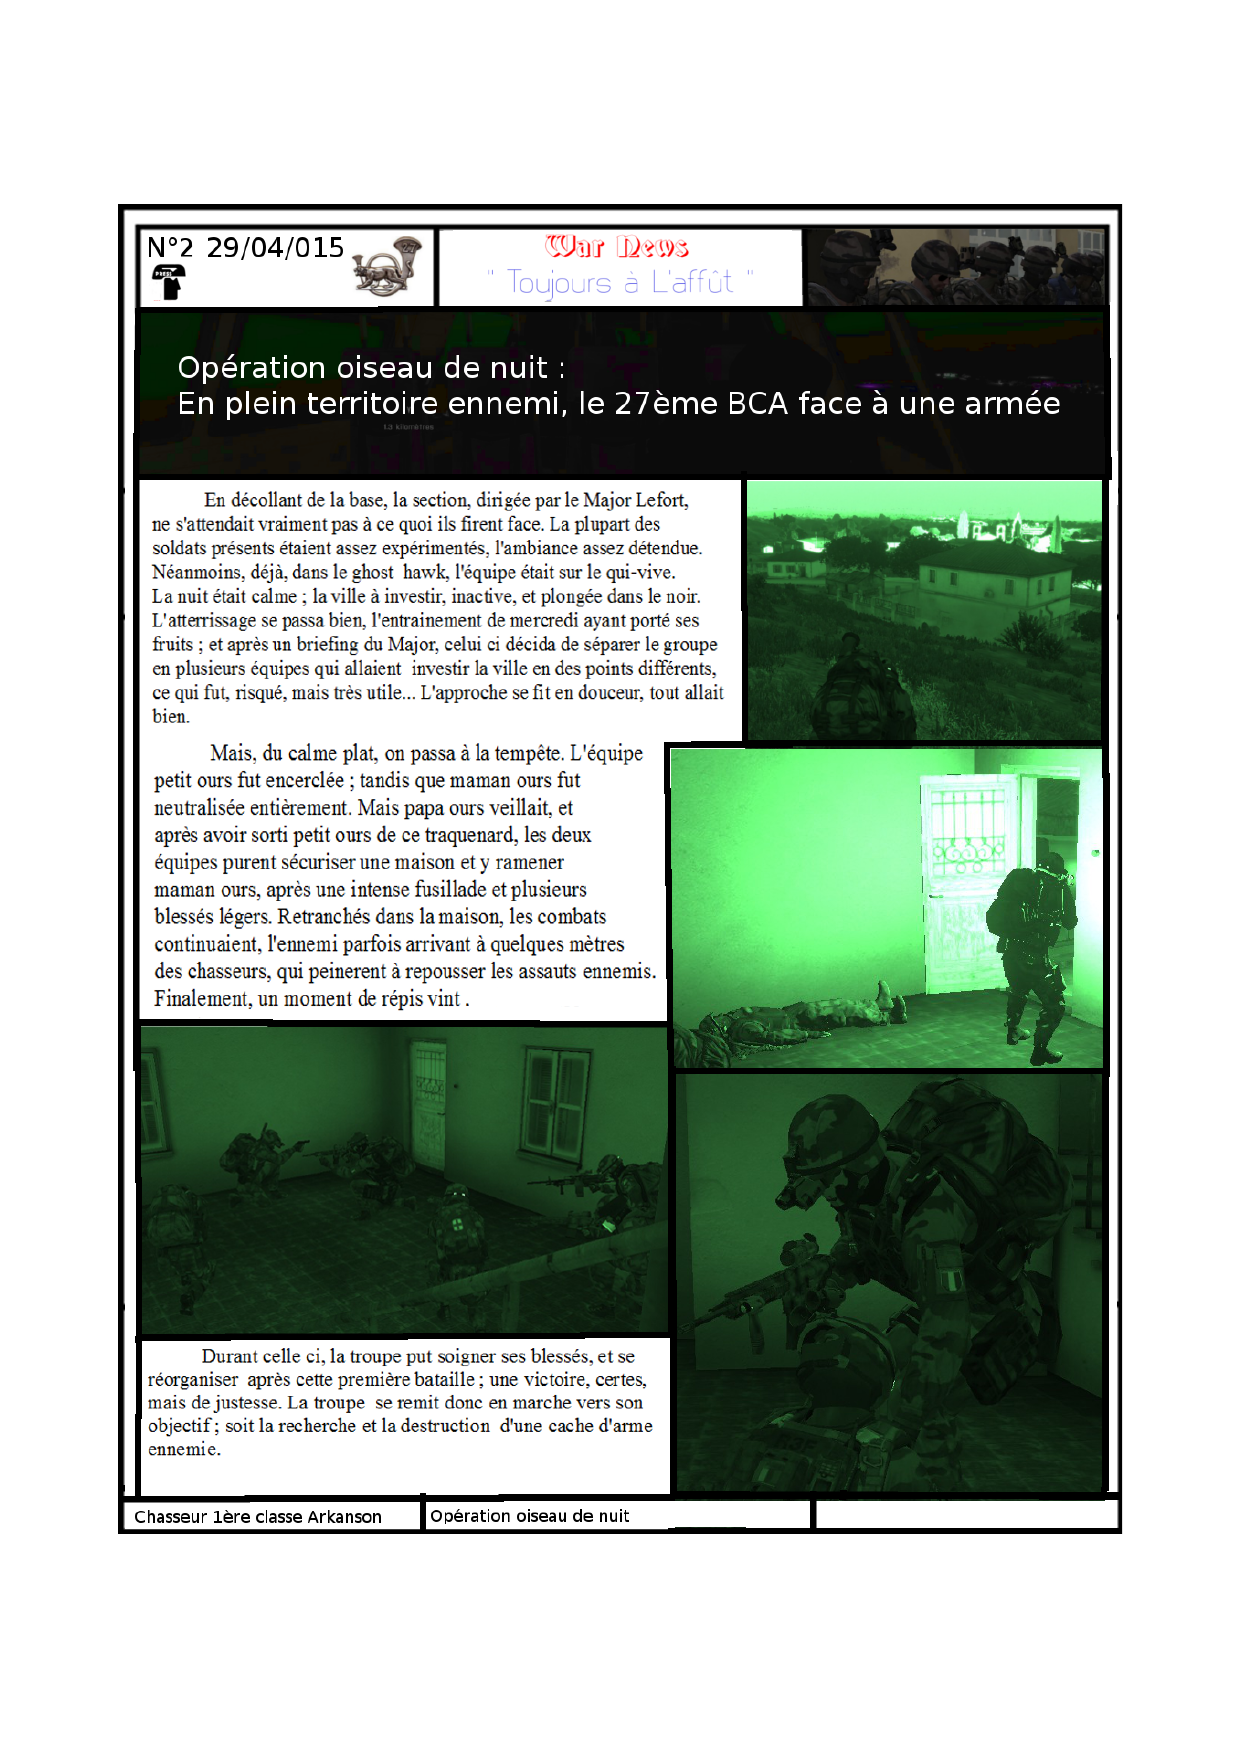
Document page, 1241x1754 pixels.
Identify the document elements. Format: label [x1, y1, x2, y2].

picture [118, 204, 1123, 1534]
